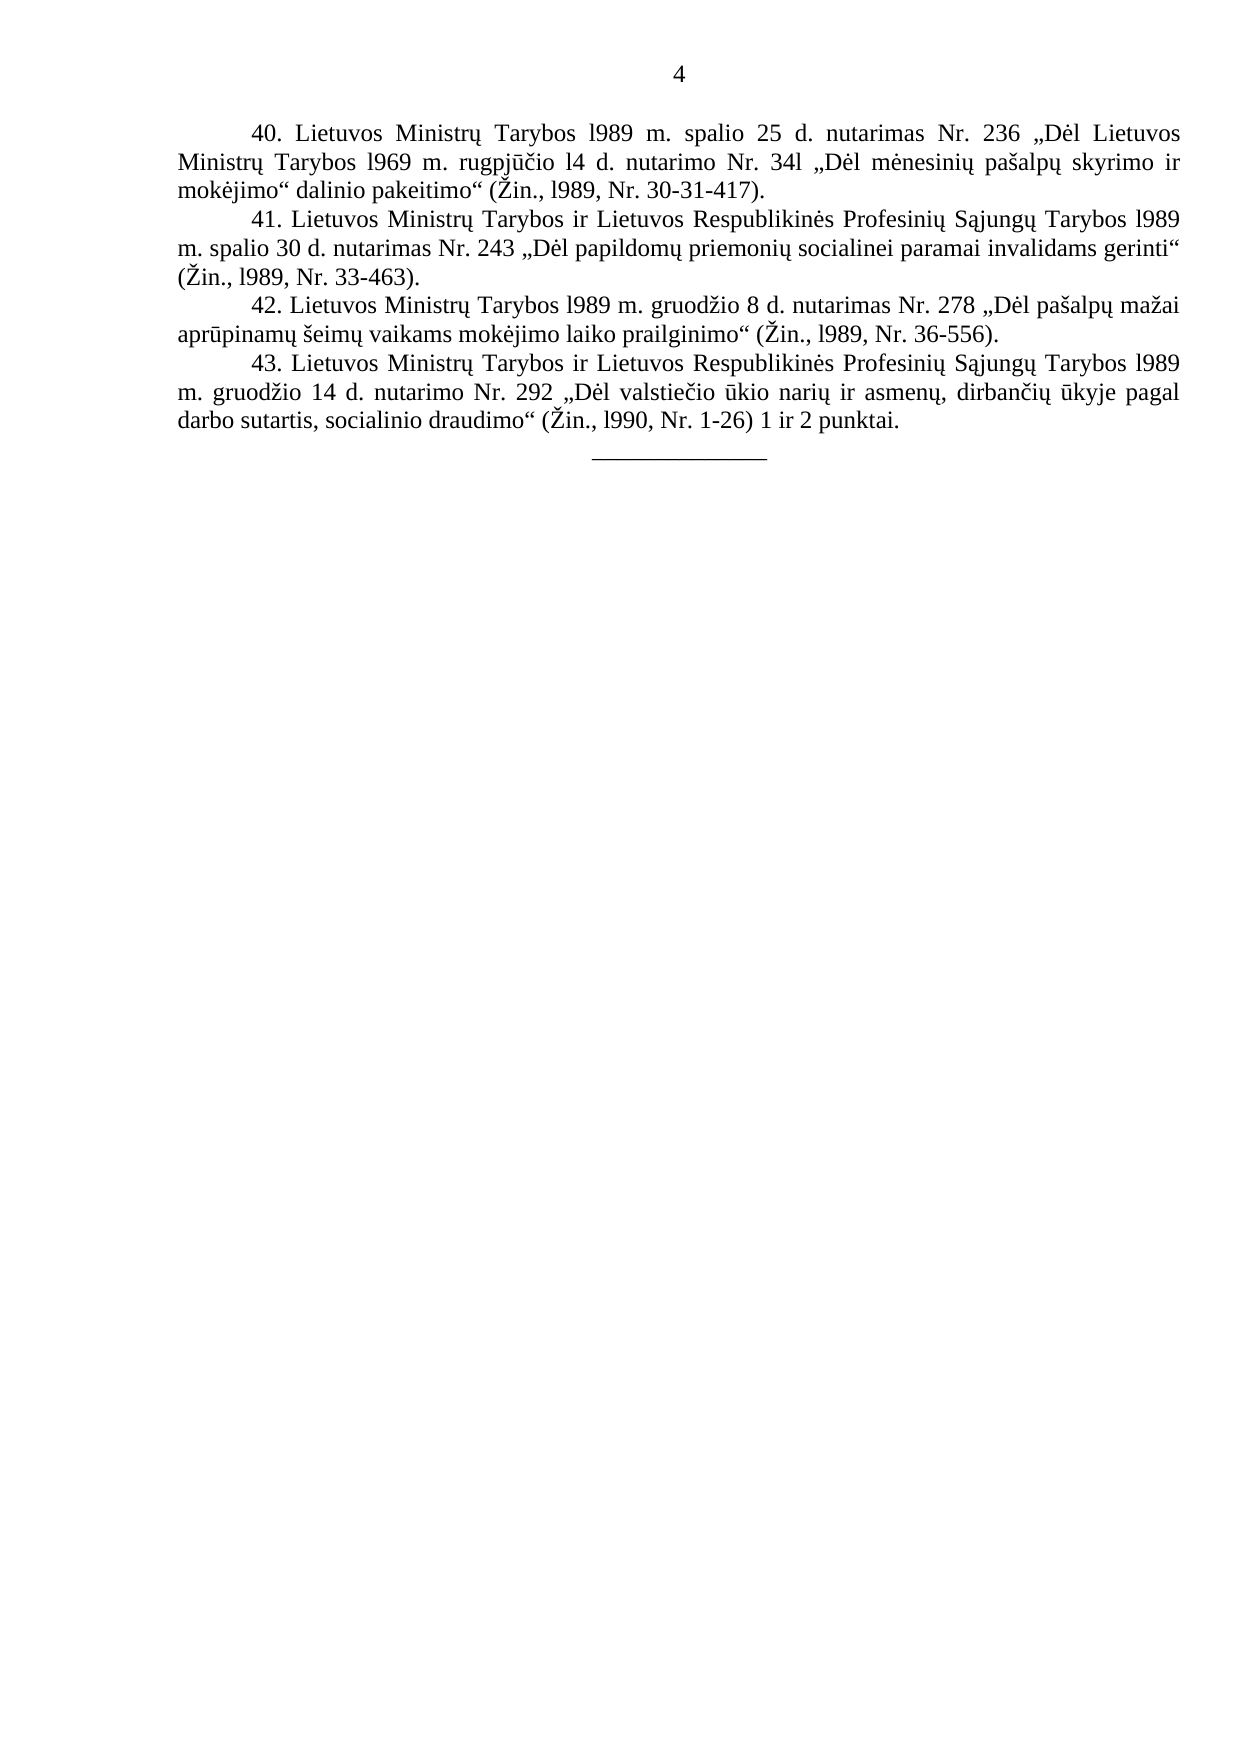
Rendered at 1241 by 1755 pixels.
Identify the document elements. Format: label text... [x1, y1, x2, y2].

text 41. Lietuvos Ministrų Tarybos ir Lietuvos Respublikinės Profesinių Sąjungų Tarybos l989 m. spalio 30 d. nutarimas Nr. 243 „Dėl papildomų priemonių socialinei paramai invalidams gerinti“ (Žin., l989, Nr. 33-463). [177, 204, 1181, 291]
text ______________ [177, 434, 1181, 463]
text 40. Lietuvos Ministrų Tarybos l989 m. spalio 25 d. nutarimas Nr. 236 „Dėl Lietuvos Ministrų Tarybos l969 m. rugpjūčio l4 d. nutarimo Nr. 34l „Dėl mėnesinių pašalpų skyrimo ir mokėjimo“ dalinio pakeitimo“ (Žin., l989, Nr. 30-31-417). [177, 118, 1181, 204]
text 42. Lietuvos Ministrų Tarybos l989 m. gruodžio 8 d. nutarimas Nr. 278 „Dėl pašalpų mažai aprūpinamų šeimų vaikams mokėjimo laiko prailginimo“ (Žin., l989, Nr. 36-556). [177, 291, 1181, 348]
text 43. Lietuvos Ministrų Tarybos ir Lietuvos Respublikinės Profesinių Sąjungų Tarybos l989 m. gruodžio 14 d. nutarimo Nr. 292 „Dėl valstiečio ūkio narių ir asmenų, dirbančių ūkyje pagal darbo sutartis, socialinio draudimo“ (Žin., l990, Nr. 1-26) 1 ir 2 punktai. [177, 348, 1181, 434]
